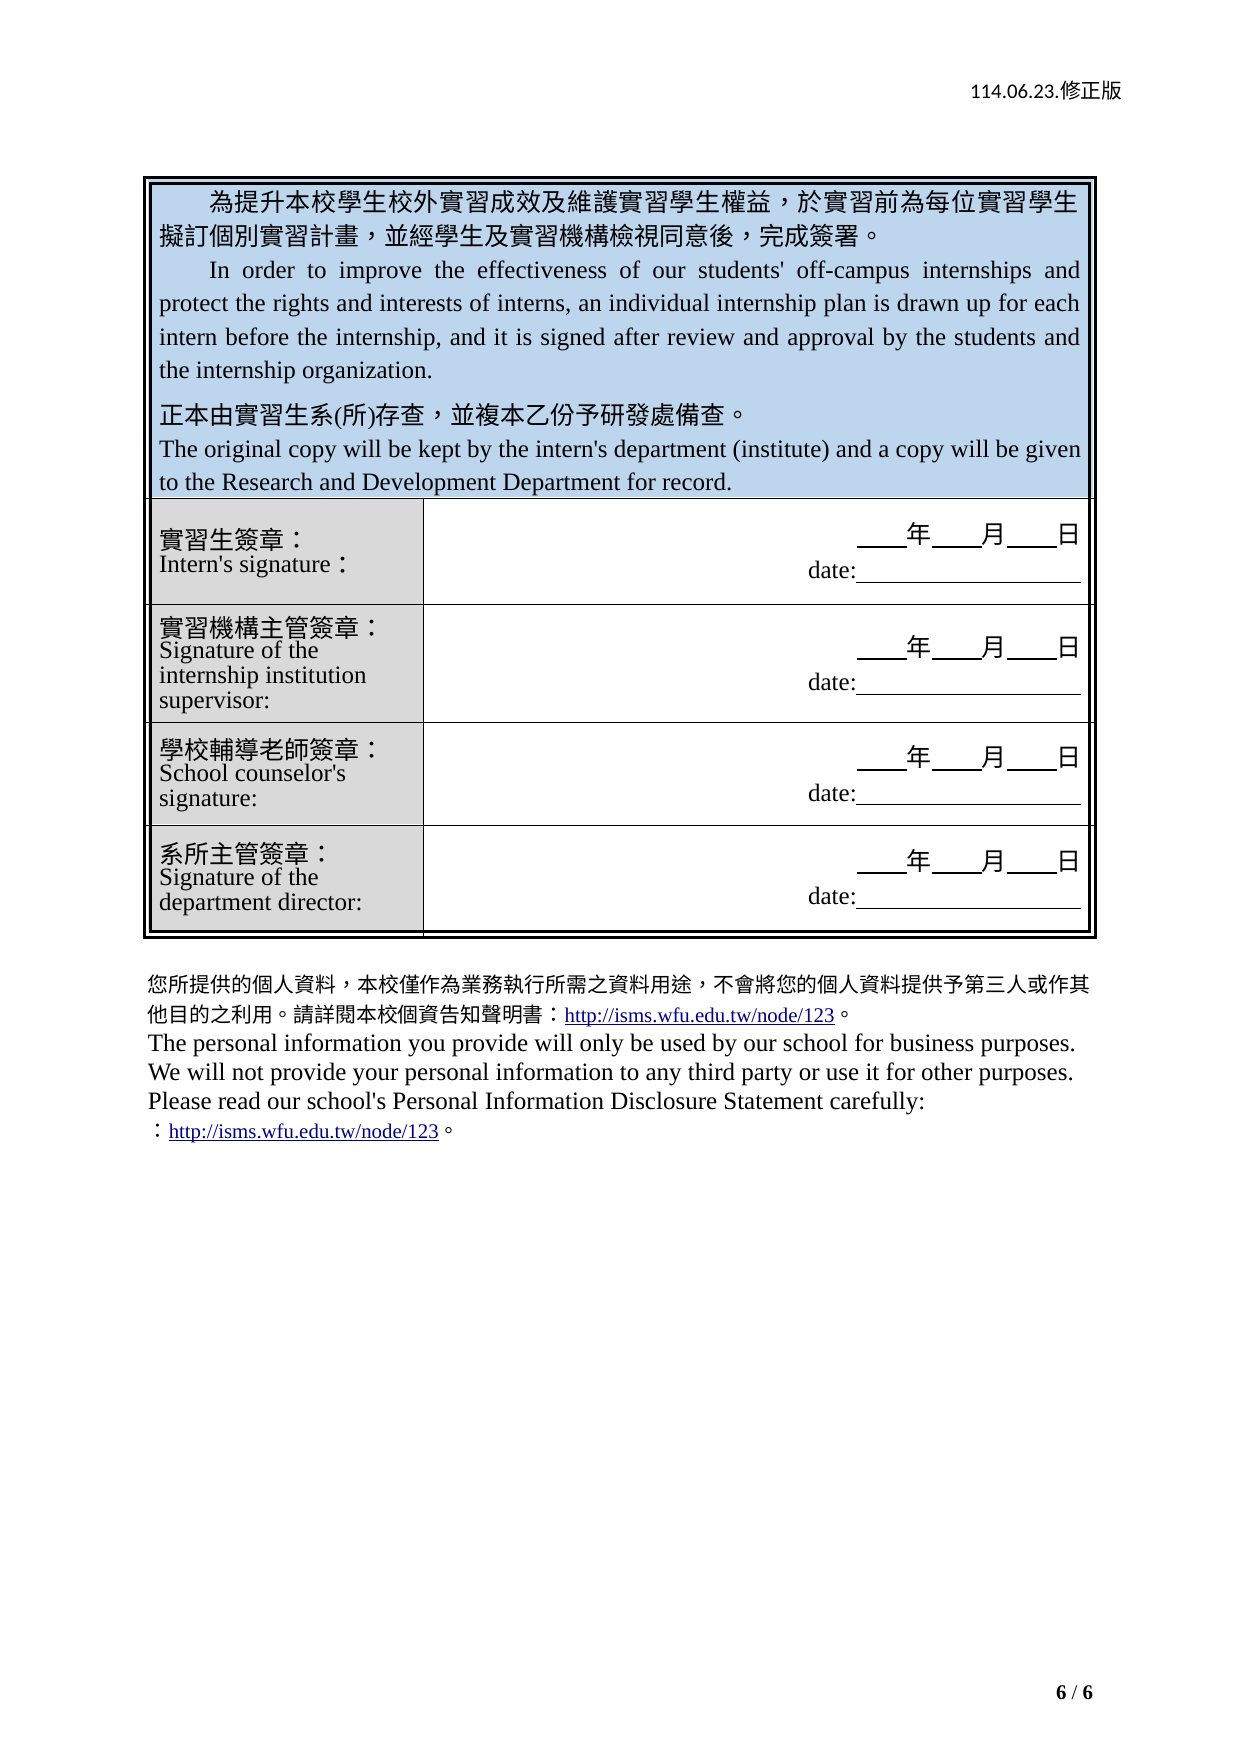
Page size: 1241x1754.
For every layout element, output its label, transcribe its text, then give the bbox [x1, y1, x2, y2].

table_cell 年 月 日 date:＿＿＿＿＿＿＿＿＿ [424, 826, 1088, 930]
table_cell 實習機構主管簽章： Signature of the internship institution supervisor: [152, 605, 423, 722]
table_cell 實習生簽章： Intern's signature： [152, 499, 423, 604]
table_cell 年 月 日 date:＿＿＿＿＿＿＿＿＿ [424, 499, 1088, 604]
table_cell 年 月 日 date:＿＿＿＿＿＿＿＿＿ [424, 723, 1088, 824]
text 您所提供的個人資料，本校僅作為業務執行所需之資料用途，不會將您的個人資料提供予第三人或作其他目的之利用。請詳閱本校個資告知聲明書：http://isms.wfu.edu.tw/node/123。 [148, 968, 1093, 1028]
text The personal information you provide will only be used by our school for business purposes. We will not provide your personal information to any third party or use it for other purposes. Please read our school's Personal Information Disclosure Statement carefully: ：http://isms.wfu.edu.tw/node/123。 [148, 1028, 1108, 1145]
table_cell 學校輔導老師簽章： School counselor's signature: [152, 723, 423, 824]
table_cell 系所主管簽章： Signature of the department director: [152, 826, 423, 930]
table_header 為提升本校學生校外實習成效及維護實習學生權益，於實習前為每位實習學生擬訂個別實習計畫，並經學生及實習機構檢視同意後，完成簽署。 In order to improve the effectiveness of our students' off-campus internships and protect the rights and interests of interns, an individual internship plan is drawn up for each intern before the internship, and it is signed after review and approval by the students and the internship organization. 正本由實習生系(所)存查，並複本乙份予研發處備查。 The original copy will be kept by the intern's department (institute) and a copy will be given to the Research and Development Department for record. [148, 179, 1093, 497]
table_cell 年 月 日 date:＿＿＿＿＿＿＿＿＿ [424, 605, 1088, 722]
